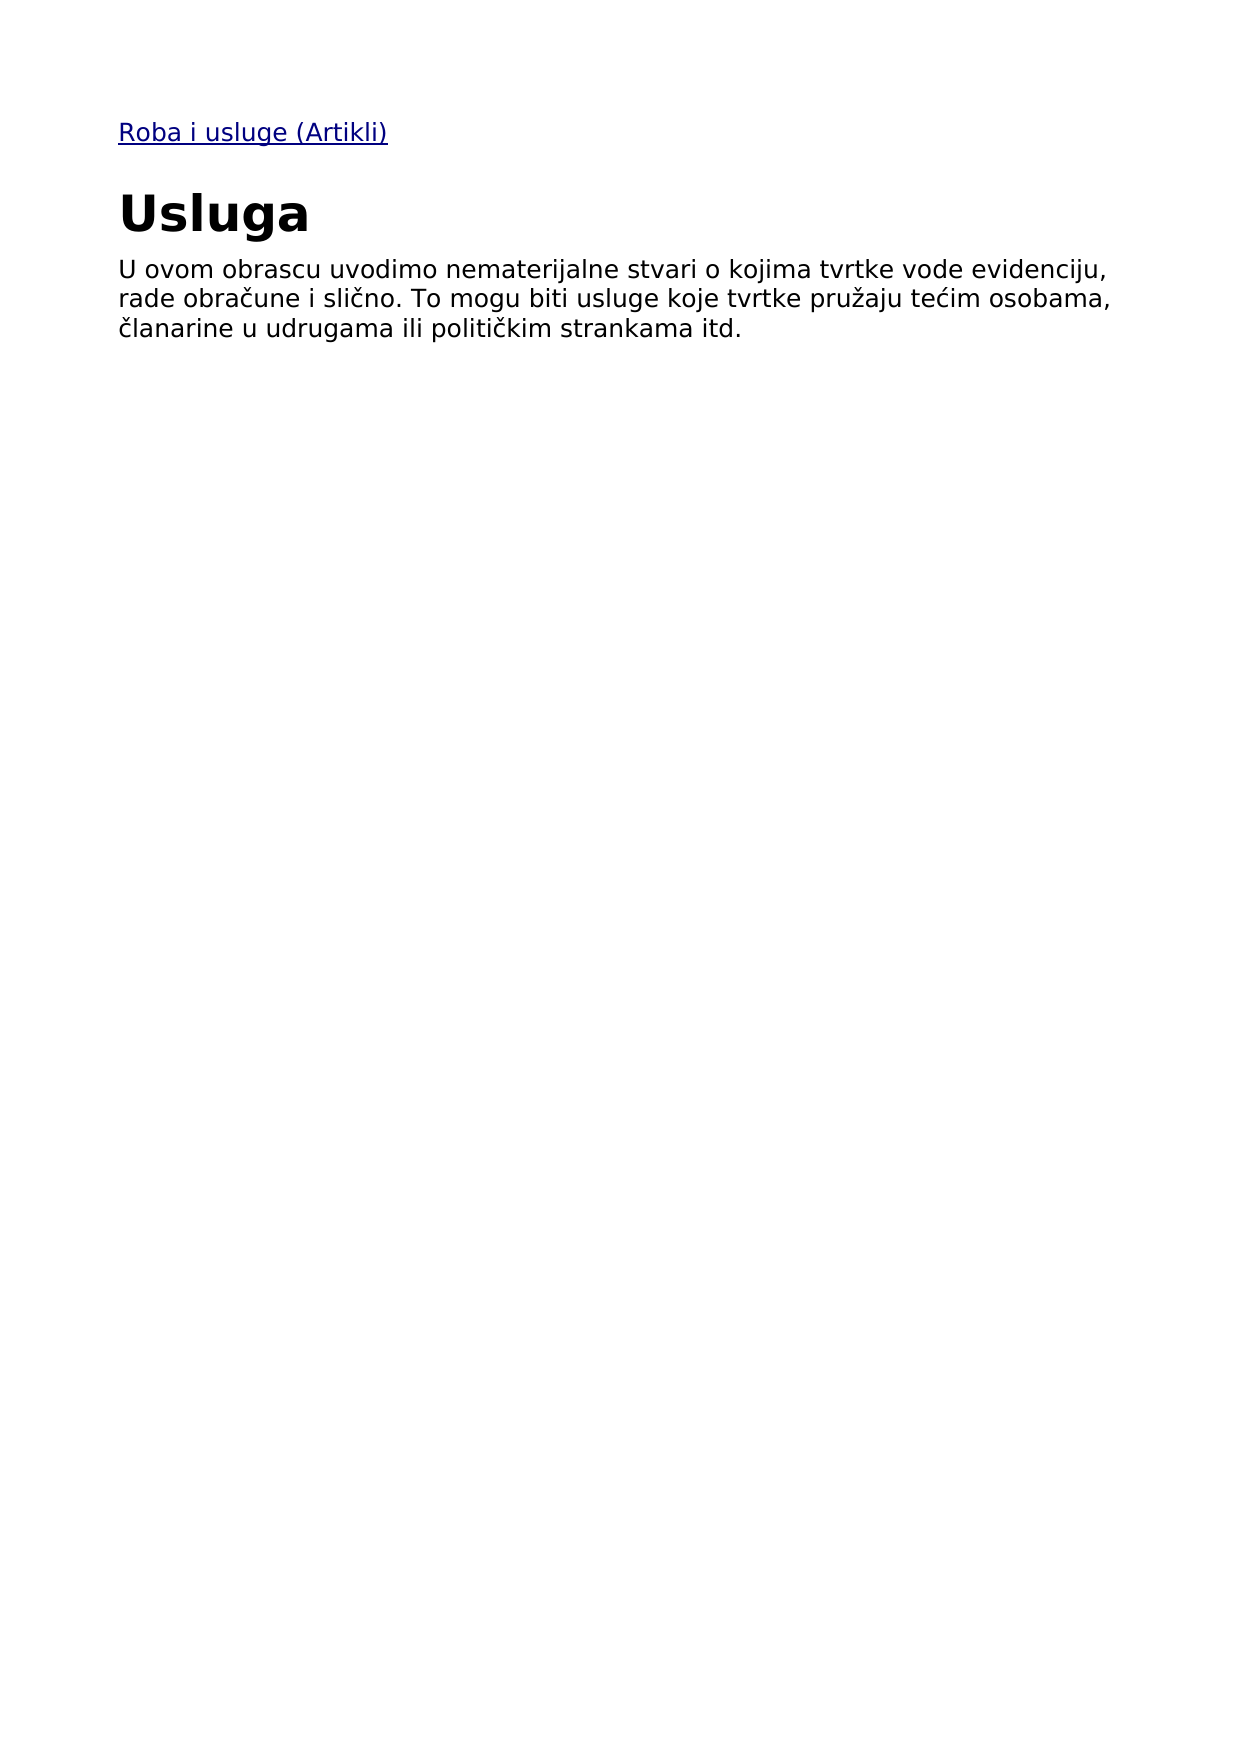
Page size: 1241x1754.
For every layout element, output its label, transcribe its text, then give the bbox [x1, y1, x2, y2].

text Roba i usluge (Artikli) [118, 118, 1122, 147]
text U ovom obrascu uvodimo nematerijalne stvari o kojima tvrtke vode evidenciju, rade obračune i slično. To mogu biti usluge koje tvrtke pružaju tećim osobama, članarine u udrugama ili političkim strankama itd. [118, 256, 1122, 343]
subtitle Usluga [118, 185, 1122, 243]
